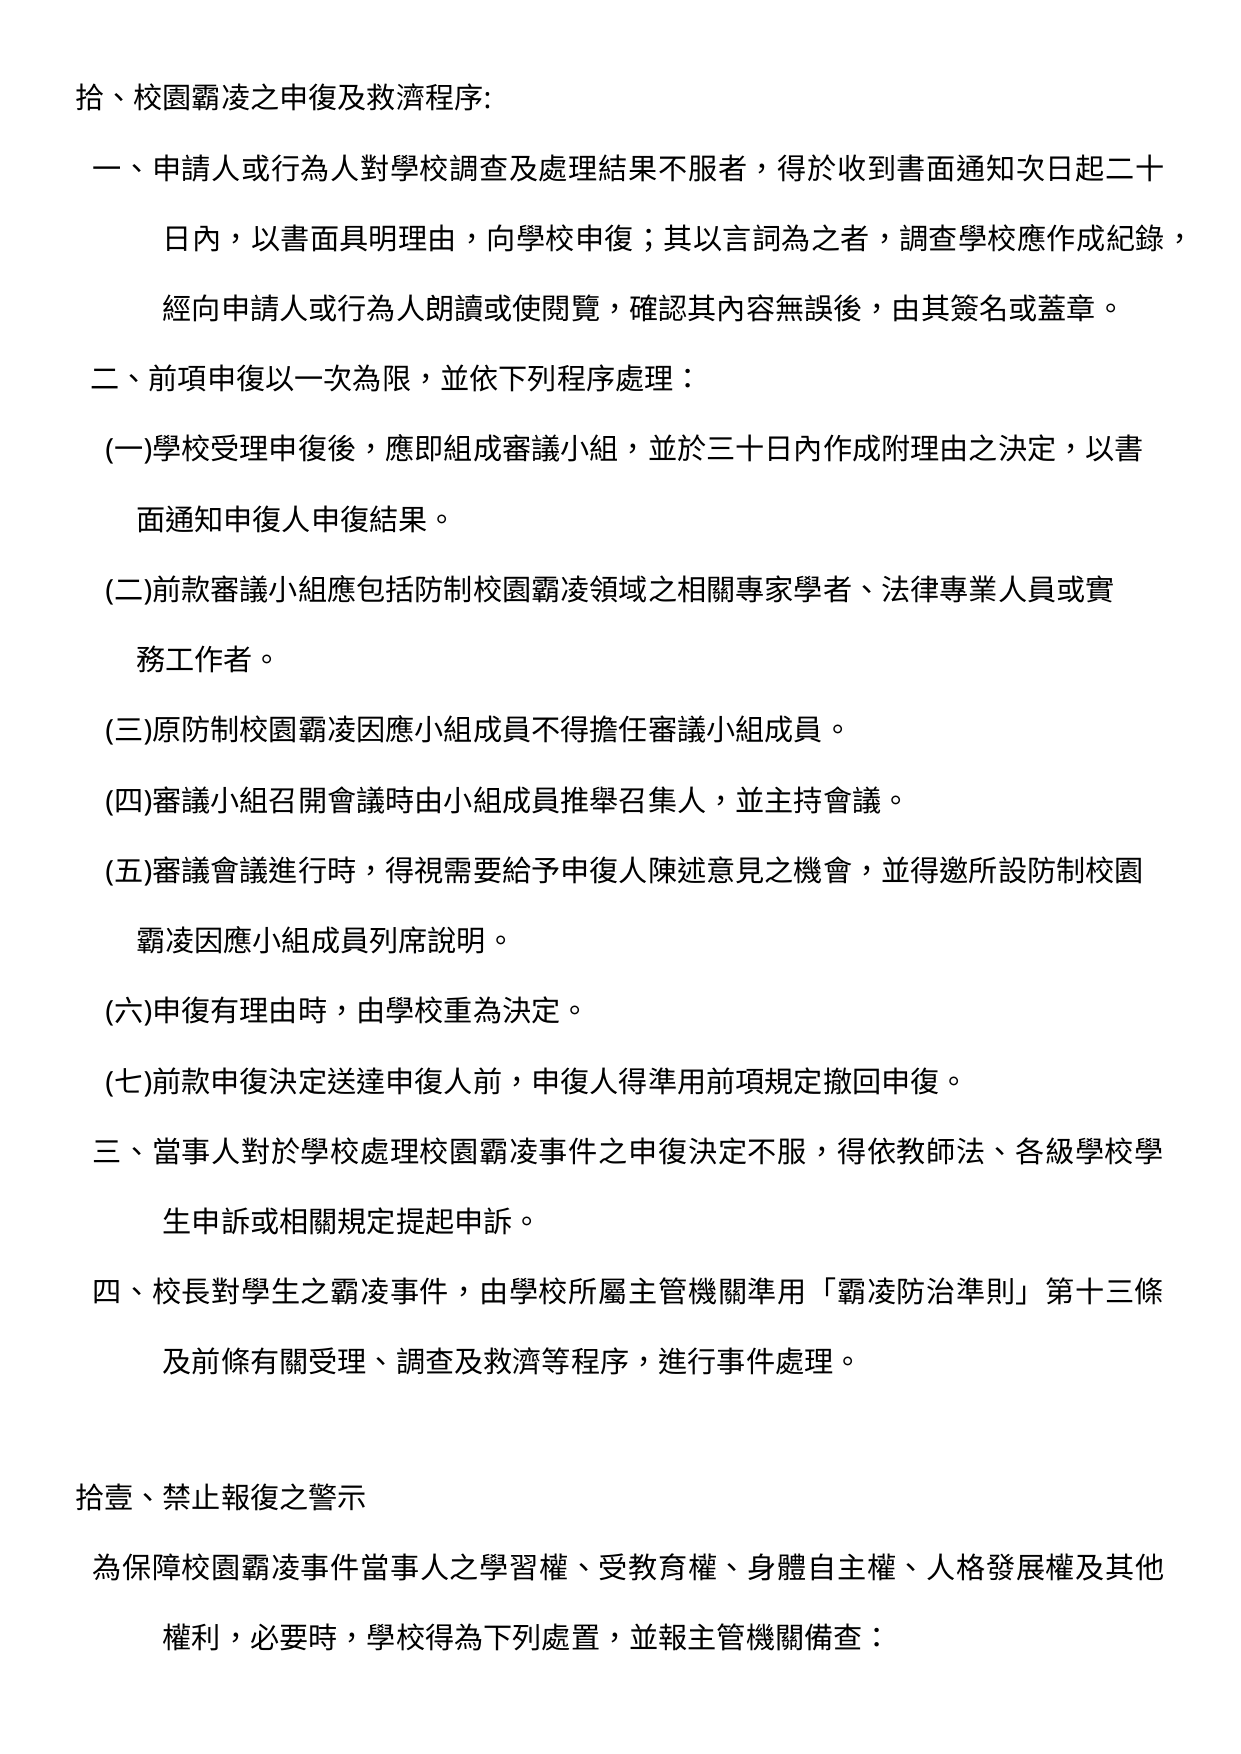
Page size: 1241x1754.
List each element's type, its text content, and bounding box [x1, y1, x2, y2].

text (六)申復有理由時，由學校重為決定。 [75, 988, 1165, 1030]
text 拾、校園霸凌之申復及救濟程序: [75, 75, 1165, 117]
text (二)前款審議小組應包括防制校園霸凌領域之相關專家學者、法律專業人員或實 [75, 566, 1165, 609]
text 霸凌因應小組成員列席說明。 [75, 918, 1165, 960]
text 面通知申復人申復結果。 [75, 496, 1165, 538]
text (五)審議會議進行時，得視需要給予申復人陳述意見之機會，並得邀所設防制校園 [75, 847, 1165, 890]
text (四)審議小組召開會議時由小組成員推舉召集人，並主持會議。 [75, 777, 1165, 819]
text 為保障校園霸凌事件當事人之學習權、受教育權、身體自主權、人格發展權及其他權利，必要時，學校得為下列處置，並報主管機關備查： [75, 1545, 1165, 1657]
text 務工作者。 [75, 637, 1165, 679]
text (一)學校受理申復後，應即組成審議小組，並於三十日內作成附理由之決定，以書 [75, 426, 1165, 468]
text 拾壹、禁止報復之警示 [75, 1475, 1165, 1517]
text 四、校長對學生之霸凌事件，由學校所屬主管機關準用「霸凌防治準則」第十三條及前條有關受理、調查及救濟等程序，進行事件處理。 [75, 1269, 1165, 1381]
text 三、當事人對於學校處理校園霸凌事件之申復決定不服，得依教師法、各級學校學生申訴或相關規定提起申訴。 [75, 1129, 1165, 1241]
text 二、前項申復以一次為限，並依下列程序處理： [75, 356, 1165, 398]
text (七)前款申復決定送達申復人前，申復人得準用前項規定撤回申復。 [75, 1058, 1165, 1101]
text 一、申請人或行為人對學校調查及處理結果不服者，得於收到書面通知次日起二十日內，以書面具明理由，向學校申復；其以言詞為之者，調查學校應作成紀錄，經向申請人或行為人朗讀或使閱覽，確認其內容無誤後，由其簽名或蓋章。 [75, 145, 1165, 328]
text (三)原防制校園霸凌因應小組成員不得擔任審議小組成員。 [75, 707, 1165, 749]
